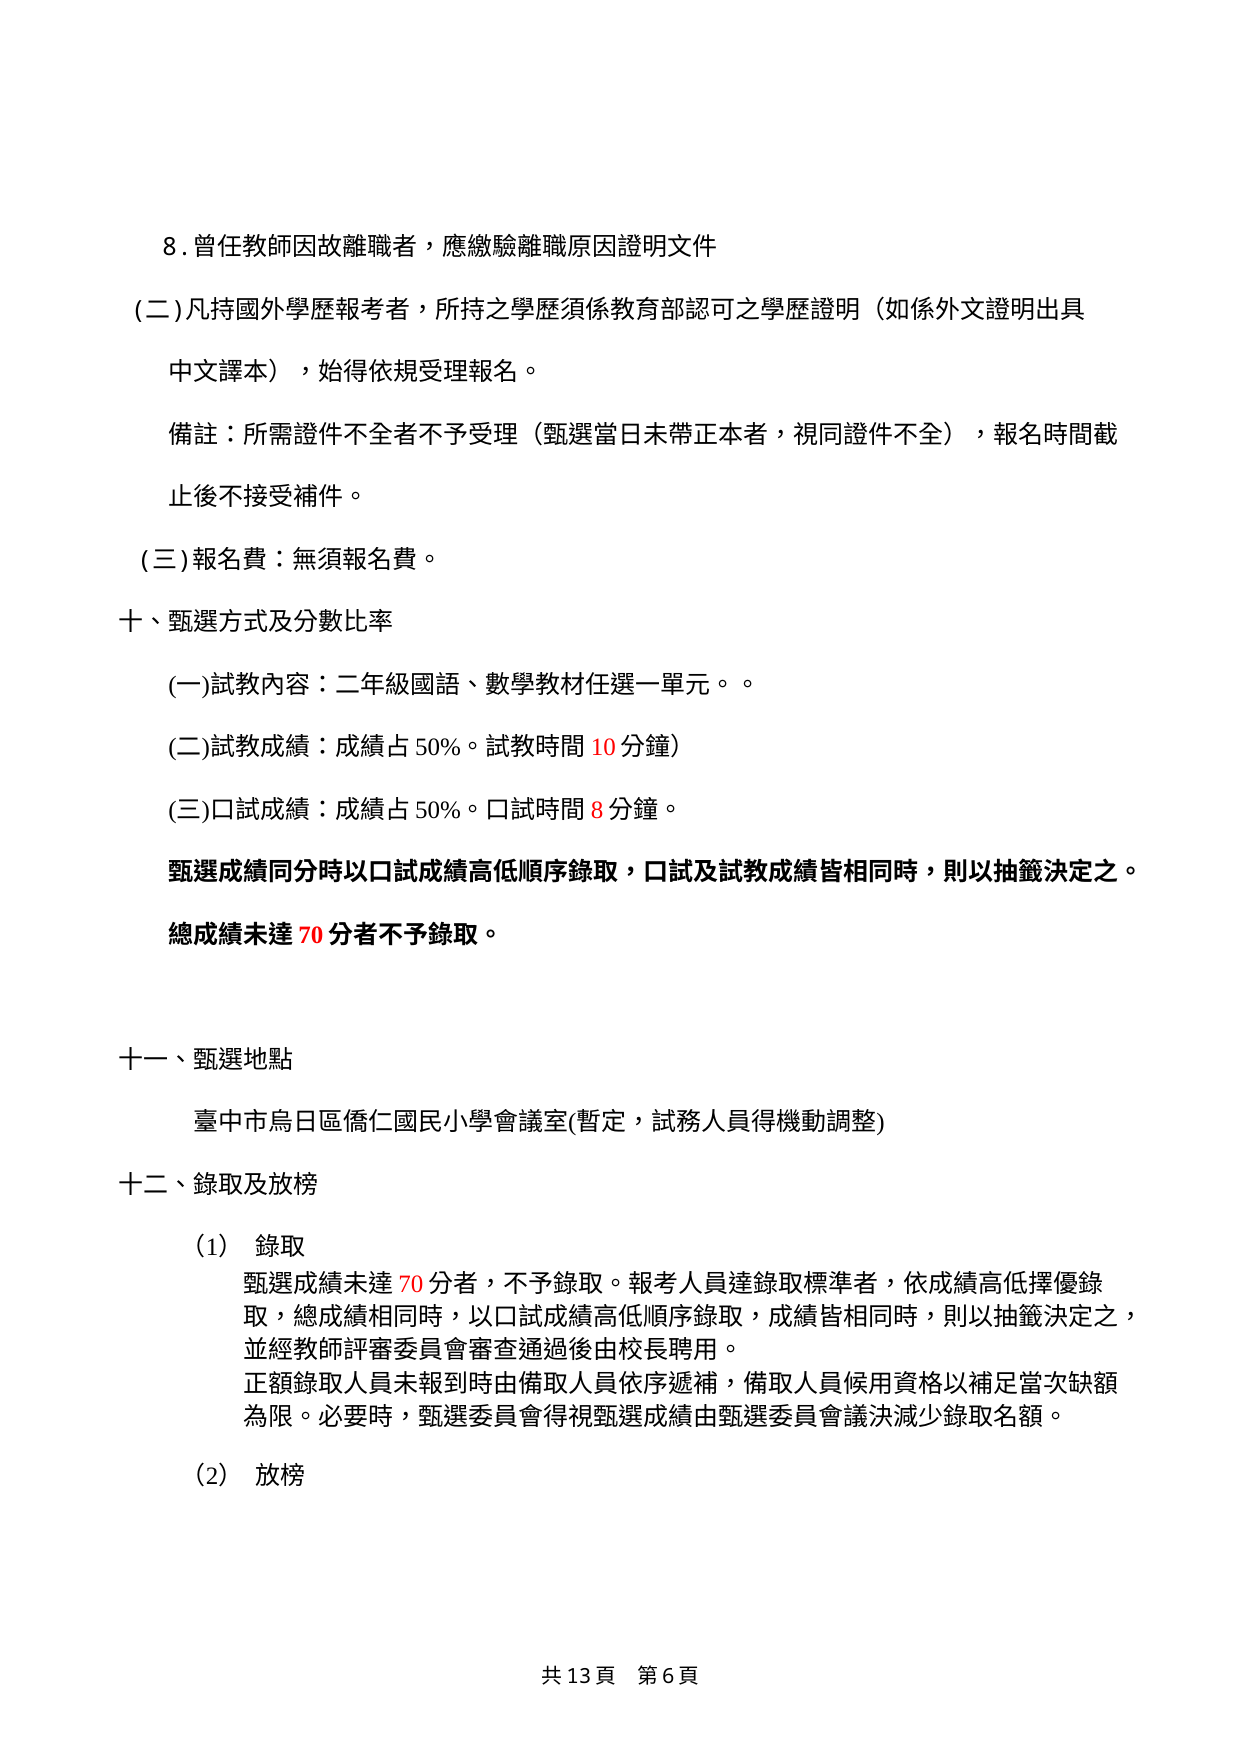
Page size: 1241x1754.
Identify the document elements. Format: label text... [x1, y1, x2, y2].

text 十二、錄取及放榜 [118, 1141, 1122, 1203]
text (一)試教內容：二年級國語、數學教材任選一單元。。 [168, 641, 1122, 703]
text 總成績未達70分者不予錄取。 [168, 891, 1122, 953]
text (三)口試成績：成績占50%。口試時間8分鐘。 [168, 766, 1122, 828]
text (三)報名費：無須報名費。 [118, 516, 1122, 578]
text 止後不接受補件。 [118, 453, 1122, 516]
text 十、甄選方式及分數比率 [118, 578, 1122, 641]
text 正額錄取人員未報到時由備取人員依序遞補，備取人員候用資格以補足當次缺額為限。必要時，甄選委員會得視甄選成績由甄選委員會議決減少錄取名額。 [243, 1366, 1122, 1432]
text 臺中市烏日區僑仁國民小學會議室(暫定，試務人員得機動調整) [193, 1078, 1122, 1141]
text 甄選成績同分時以口試成績高低順序錄取，口試及試教成績皆相同時，則以抽籤決定之。 [168, 828, 1122, 891]
text (二)試教成績：成績占50%。試教時間10分鐘） [118, 703, 1122, 766]
list 放榜 [181, 1432, 1122, 1495]
text 甄選成績未達70分者，不予錄取。報考人員達錄取標準者，依成績高低擇優錄取，總成績相同時，以口試成績高低順序錄取，成績皆相同時，則以抽籤決定之，並經教師評審委員會審查通過後由校長聘用。 [243, 1266, 1122, 1366]
text 中文譯本），始得依規受理報名。 [118, 328, 1122, 391]
text 十一、甄選地點 [118, 1016, 1122, 1078]
text 備註：所需證件不全者不予受理（甄選當日未帶正本者，視同證件不全），報名時間截 [118, 391, 1122, 453]
text (二)凡持國外學歷報考者，所持之學歷須係教育部認可之學歷證明（如係外文證明出具 [118, 266, 1122, 328]
list 錄取 [181, 1203, 1122, 1266]
text 8.曾任教師因故離職者，應繳驗離職原因證明文件 [118, 203, 1122, 266]
